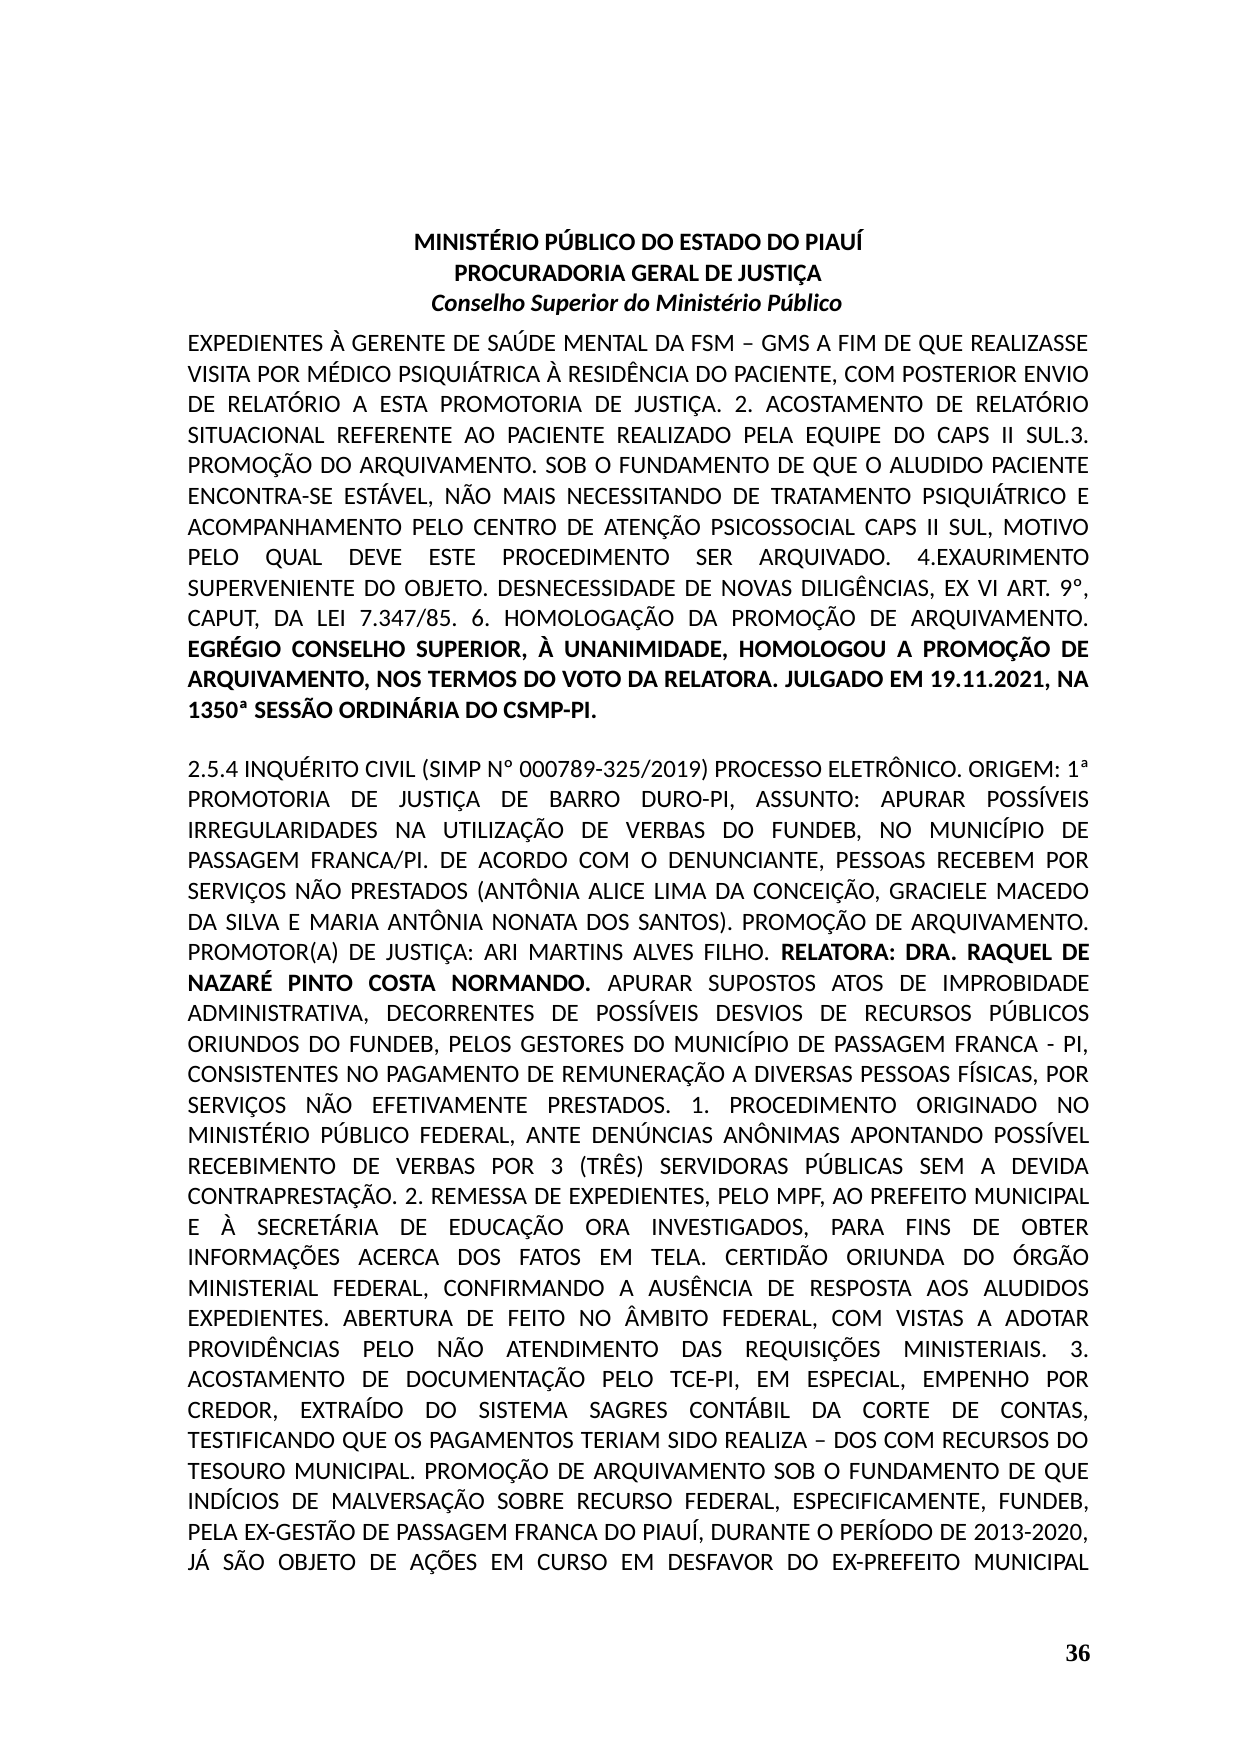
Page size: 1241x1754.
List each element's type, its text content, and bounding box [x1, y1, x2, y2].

text expedientes à Gerente de Saúde Mental da FSM – GMS a fim de que realizasse visita por médico psiquiátrica à residência do paciente, com posterior envio de relatório a esta Promotoria de Justiça. 2. Acostamento de relatório situacional referente ao paciente realizado pela equipe do CAPS II SUL.3. PROMOÇÃO DO ARQUIVAMENTO. Sob o fundamento de que o aludido paciente encontra-se estável, não mais necessitando de tratamento psiquiátrico e acompanhamento pelo Centro de Atenção Psicossocial CAPS II SUL, motivo pelo qual deve este procedimento ser arquivado. 4.Exaurimento superveniente do objeto. Desnecessidade de novas diligências, ex vi Art. 9º, caput, da Lei 7.347/85. 6. Homologação da promoção de arquivamento. EGRÉGIO CONSELHO SUPERIOR, À UNANIMIDADE, HOMOLOGOU A PROMOÇÃO DE ARQUIVAMENTO, NOS TERMOS DO VOTO DA RelatorA. JULGADO EM 19.11.2021, NA 1350ª SESSÃO ORDINÁRIA DO CSMP-PI. [187, 327, 1090, 724]
text 2.5.4 INQUÉRITO CIVIL (SIMP Nº 000789-325/2019) PROCESSO ELETRÔNICO. ORIGEM: 1ª PROMOTORIA DE JUSTIÇA DE BARRO DURO-PI, ASSUNTO: APURAR POSSÍVEIS IRREGULARIDADES NA UTILIZAÇÃO DE VERBAS DO FUNDEB, NO MUNICÍPIO DE PASSAGEM FRANCA/PI. DE ACORDO COM O DENUNCIANTE, PESSOAS RECEBEM POR SERVIÇOS NÃO PRESTADOS (ANTÔNIA ALICE LIMA DA CONCEIÇÃO, GRACIELE MACEDO DA SILVA E MARIA ANTÔNIA NONATA DOS SANTOS). PROMOÇÃO DE ARQUIVAMENTO. PROMOTOR(A) DE JUSTIÇA: ARI MARTINS ALVES FILHO. RELATORA: DRA. RAQUEL DE NAZARÉ PINTO COSTA NORMANDO. APURAR SUPOSTOS ATOS DE IMPROBIDADE ADMINISTRATIVA, DECORRENTES DE POSSÍVEIS DESVIOS DE RECURSOS PÚBLICOS ORIUNDOS DO FUNDEB, PELOS GESTORES DO MUNICÍPIO DE PASSAGEM FRANCA - PI, CONSISTENTES NO PAGAMENTO DE REMUNERAÇÃO A DIVERSAS PESSOAS FÍSICAS, POR SERVIÇOS NÃO EFETIVAMENTE PRESTADOS. 1. Procedimento originado no Ministério Público Federal, ante denúncias anônimas apontando possível recebimento de verbas por 3 (três) servidoras públicas sem a devida contraprestação. 2. Remessa de expedientes, pelo MPF, ao prefeito municipal e à Secretária de Educação ora investigados, para fins de obter informações acerca dos fatos em tela. Certidão oriunda do órgão ministerial federal, confirmando a ausência de resposta aos aludidos expedientes. Abertura de feito no âmbito federal, com vistas a adotar providências pelo não atendimento das requisições ministeriais. 3. Acostamento de documentação pelo TCE-PI, em especial, empenho por credor, extraído do Sistema SAGRES Contábil da Corte de Contas, testificando que os pagamentos teriam sido realiza – dos com recursos do tesouro municipal. PROMOÇÃO DE ARQUIVAMENTO sob o fundamento de que indícios de malversação sobre recurso federal, especificamente, FUNDEB, pela ex-gestão de Passagem Franca do Piauí, durante o período de 2013-2020, já são objeto de ações em curso em desfavor do ex-prefeito municipal [187, 753, 1090, 1577]
